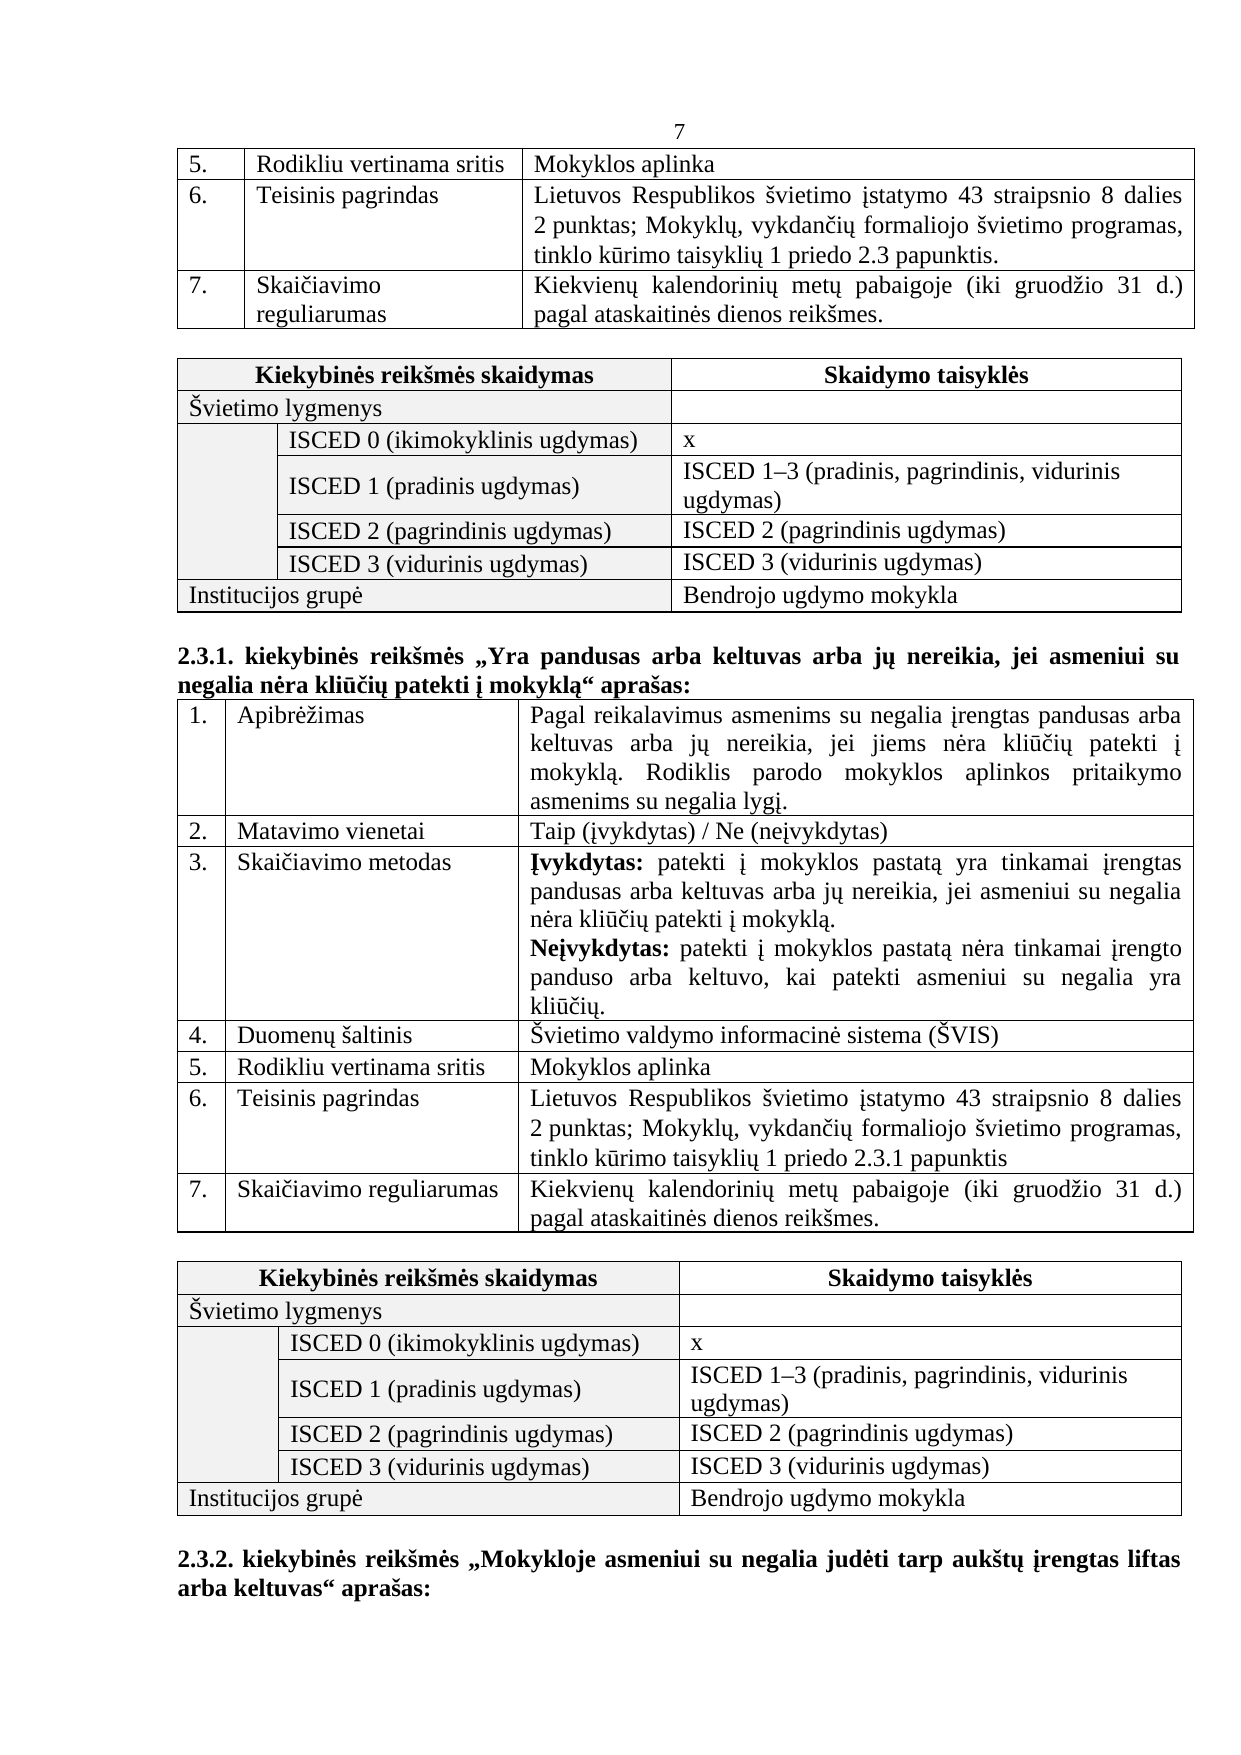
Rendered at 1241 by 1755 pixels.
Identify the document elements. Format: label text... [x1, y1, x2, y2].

table_cell Institucijos grupė [178, 580, 671, 611]
table_cell 5. [178, 149, 244, 179]
table_cell ISCED 2 (pagrindinis ugdymas) [278, 515, 671, 546]
table_cell ISCED 0 (ikimokyklinis ugdymas) [278, 424, 671, 455]
table_cell [178, 424, 277, 579]
table_cell ISCED 1 (pradinis ugdymas) [278, 456, 671, 514]
table_cell ISCED 2 (pagrindinis ugdymas) [680, 1418, 1181, 1450]
table_cell ISCED 3 (vidurinis ugdymas) [672, 548, 1181, 579]
table_cell Mokyklos aplinka [523, 149, 1194, 179]
table_cell Rodikliu vertinama sritis [245, 149, 522, 179]
table_cell 6. [178, 180, 244, 269]
table_cell ISCED 1–3 (pradinis, pagrindinis, vidurinis ugdymas) [672, 456, 1181, 514]
table_cell Teisinis pagrindas [226, 1083, 518, 1173]
table_cell ISCED 3 (vidurinis ugdymas) [278, 548, 671, 579]
table_cell [672, 391, 1181, 423]
table_cell Taip (įvykdytas) / Ne (neįvykdytas) [519, 816, 1193, 846]
table_cell ISCED 1 (pradinis ugdymas) [279, 1360, 679, 1417]
table_cell Bendrojo ugdymo mokykla [672, 580, 1181, 611]
table_cell Lietuvos Respublikos švietimo įstatymo 43 straipsnio 8 dalies 2 punktas; Mokyklų, vykdančių formaliojo švietimo programas, tinklo kūrimo taisyklių 1 priedo 2.3 papunktis. [523, 180, 1194, 269]
table_cell Duomenų šaltinis [226, 1021, 518, 1051]
table_cell Skaičiavimo reguliarumas [245, 271, 522, 328]
table_header Pagal reikalavimus asmenims su negalia įrengtas pandusas arba keltuvas arba jų nereikia, jei jiems nėra kliūčių patekti į mokyklą. Rodiklis parodo mokyklos aplinkos pritaikymo asmenims su negalia lygį. [519, 700, 1193, 815]
table_cell Teisinis pagrindas [245, 180, 522, 269]
table_cell ISCED 2 (pagrindinis ugdymas) [672, 515, 1181, 546]
table_cell 3. [178, 847, 225, 1019]
table_cell Lietuvos Respublikos švietimo įstatymo 43 straipsnio 8 dalies 2 punktas; Mokyklų, vykdančių formaliojo švietimo programas, tinklo kūrimo taisyklių 1 priedo 2.3.1 papunktis [519, 1083, 1193, 1173]
table_cell ISCED 2 (pagrindinis ugdymas) [279, 1418, 679, 1450]
table_header Skaidymo taisyklės [680, 1262, 1181, 1294]
table_cell ISCED 1–3 (pradinis, pagrindinis, vidurinis ugdymas) [680, 1360, 1181, 1417]
table_header Apibrėžimas [226, 700, 518, 815]
table_cell Švietimo lygmenys [178, 1295, 679, 1326]
text 2.3.2. kiekybinės reikšmės „Mokykloje asmeniui su negalia judėti tarp aukštų įrengtas liftas arba keltuvas“ aprašas: [177, 1544, 1181, 1602]
table_cell Kiekvienų kalendorinių metų pabaigoje (iki gruodžio 31 d.) pagal ataskaitinės dienos reikšmes. [519, 1174, 1193, 1231]
table_cell 4. [178, 1021, 225, 1051]
table_cell Švietimo lygmenys [178, 391, 671, 423]
table_cell ISCED 0 (ikimokyklinis ugdymas) [279, 1327, 679, 1359]
table_cell Švietimo valdymo informacinė sistema (ŠVIS) [519, 1021, 1193, 1051]
table_cell [680, 1295, 1181, 1326]
table_cell Matavimo vienetai [226, 816, 518, 846]
table_cell 7. [178, 1174, 225, 1231]
table_cell ISCED 3 (vidurinis ugdymas) [680, 1451, 1181, 1482]
table_cell 6. [178, 1083, 225, 1173]
table_cell Bendrojo ugdymo mokykla [680, 1483, 1181, 1515]
table_cell Institucijos grupė [178, 1483, 679, 1515]
table_header 1. [178, 700, 225, 815]
table_cell 5. [178, 1052, 225, 1082]
table_cell [178, 1327, 278, 1482]
table_header Skaidymo taisyklės [672, 359, 1181, 390]
table_header Kiekybinės reikšmės skaidymas [178, 359, 671, 390]
table_cell Įvykdytas: patekti į mokyklos pastatą yra tinkamai įrengtas pandusas arba keltuvas arba jų nereikia, jei asmeniui su negalia nėra kliūčių patekti į mokyklą. Neįvykdytas: patekti į mokyklos pastatą nėra tinkamai įrengto panduso arba keltuvo, kai patekti asmeniui su negalia yra kliūčių. [519, 847, 1193, 1019]
table_cell x [680, 1327, 1181, 1359]
table_cell 2. [178, 816, 225, 846]
table_cell Mokyklos aplinka [519, 1052, 1193, 1082]
table_header Kiekybinės reikšmės skaidymas [178, 1262, 679, 1294]
table_cell 7. [178, 271, 244, 328]
text 2.3.1. kiekybinės reikšmės „Yra pandusas arba keltuvas arba jų nereikia, jei asmeniui su negalia nėra kliūčių patekti į mokyklą“ aprašas: [177, 641, 1181, 699]
table_cell x [672, 424, 1181, 455]
table_cell Skaičiavimo reguliarumas [226, 1174, 518, 1231]
table_cell Rodikliu vertinama sritis [226, 1052, 518, 1082]
table_cell ISCED 3 (vidurinis ugdymas) [279, 1451, 679, 1482]
table_cell Skaičiavimo metodas [226, 847, 518, 1019]
table_cell Kiekvienų kalendorinių metų pabaigoje (iki gruodžio 31 d.) pagal ataskaitinės dienos reikšmes. [523, 271, 1194, 328]
